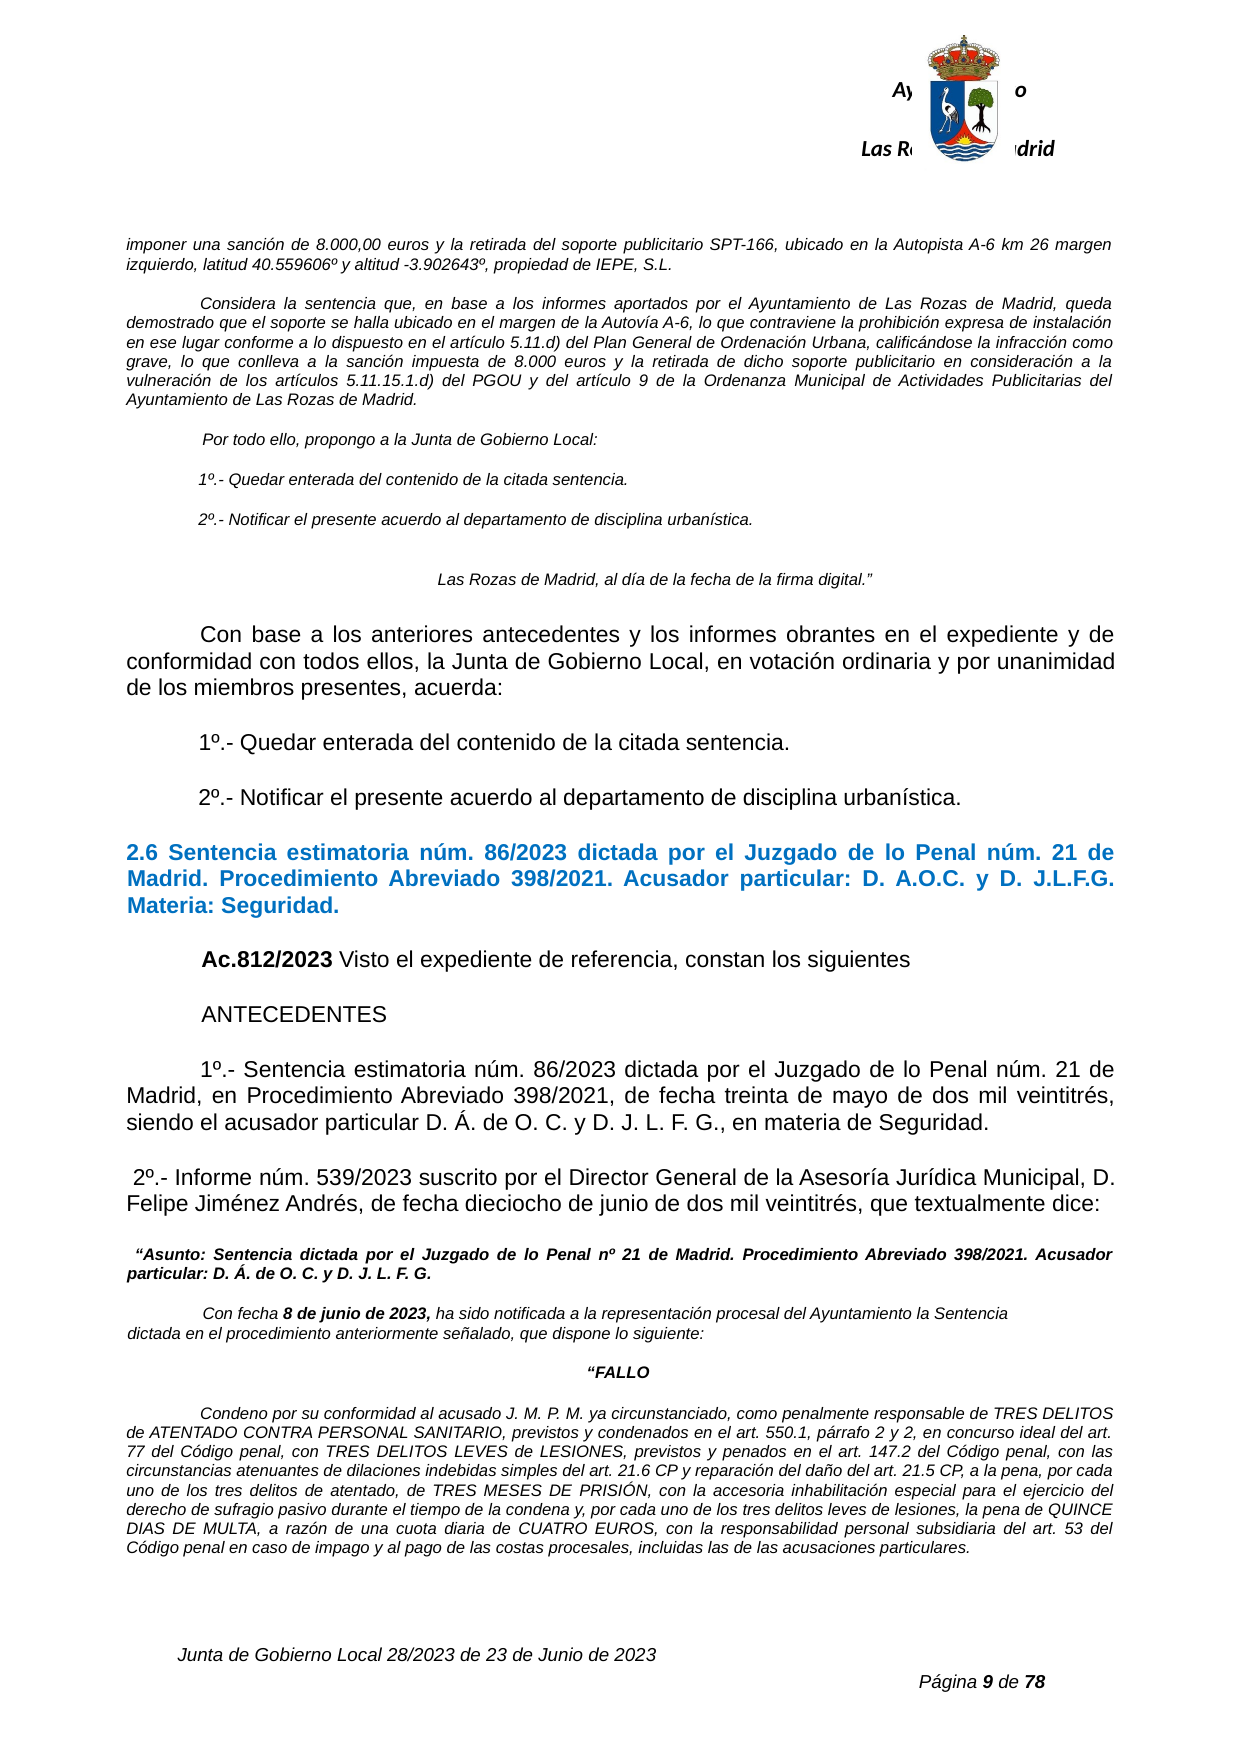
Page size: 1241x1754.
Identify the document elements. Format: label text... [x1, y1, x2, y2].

text 1º.- Sentencia estimatoria núm. 86/2023 dictada por el Juzgado de lo Penal núm. 21 de Madrid, en Procedimiento Abreviado 398/2021, de fecha treinta de mayo de dos mil veintitrés, siendo el acusador particular D. Á. de O. C. y D. J. L. F. G., en materia de Seguridad. [126, 1056, 1116, 1135]
text 2º.- Notificar el presente acuerdo al departamento de disciplina urbanística. [126, 509, 1161, 528]
text 2.6 Sentencia estimatoria núm. 86/2023 dictada por el Juzgado de lo Penal núm. 21 de Madrid. Procedimiento Abreviado 398/2021. Acusador particular: D. A.O.C. y D. J.L.F.G. Materia: Seguridad. [126, 838, 1116, 918]
text dictada en el procedimiento anteriormente señalado, que dispone lo siguiente: [127, 1323, 1116, 1343]
text “FALLO [140, 1363, 1101, 1382]
text Con fecha 8 de junio de 2023, ha sido notificada a la representación procesal del Ayuntamiento la Sentencia [202, 1304, 1116, 1323]
text Considera la sentencia que, en base a los informes aportados por el Ayuntamiento de Las Rozas de Madrid, queda demostrado que el soporte se halla ubicado en el margen de la Autovía A-6, lo que contraviene la prohibición expresa de instalación en ese lugar conforme a lo dispuesto en el artículo 5.11.d) del Plan General de Ordenación Urbana, calificándose la infracción como grave, lo que conlleva a la sanción impuesta de 8.000 euros y la retirada de dicho soporte publicitario en consideración a la vulneración de los artículos 5.11.15.1.d) del PGOU y del artículo 9 de la Ordenanza Municipal de Actividades Publicitarias del Ayuntamiento de Las Rozas de Madrid. [126, 294, 1116, 409]
text Por todo ello, propongo a la Junta de Gobierno Local: [202, 430, 1116, 449]
text “Asunto: Sentencia dictada por el Juzgado de lo Penal nº 21 de Madrid. Procedimiento Abreviado 398/2021. Acusador particular: D. Á. de O. C. y D. J. L. F. G. [127, 1245, 1116, 1283]
text Condeno por su conformidad al acusado J. M. P. M. ya circunstanciado, como penalmente responsable de TRES DELITOS de ATENTADO CONTRA PERSONAL SANITARIO, previstos y condenados en el art. 550.1, párrafo 2 y 2, en concurso ideal del art. 77 del Código penal, con TRES DELITOS LEVES de LESIONES, previstos y penados en el art. 147.2 del Código penal, con las circunstancias atenuantes de dilaciones indebidas simples del art. 21.6 CP y reparación del daño del art. 21.5 CP, a la pena, por cada uno de los tres delitos de atentado, de TRES MESES DE PRISIÓN, con la accesoria inhabilitación especial para el ejercicio del derecho de sufragio pasivo durante el tiempo de la condena y, por cada uno de los tres delitos leves de lesiones, la pena de QUINCE DIAS DE MULTA, a razón de una cuota diaria de CUATRO EUROS, con la responsabilidad personal subsidiaria del art. 53 del Código penal en caso de impago y al pago de las costas procesales, incluidas las de las acusaciones particulares. [126, 1404, 1116, 1557]
text 2º.- Notificar el presente acuerdo al departamento de disciplina urbanística. [126, 784, 1161, 810]
text Las Rozas de Madrid, al día de la fecha de la firma digital.” [155, 569, 1161, 588]
text Con base a los anteriores antecedentes y los informes obrantes en el expediente y de conformidad con todos ellos, la Junta de Gobierno Local, en votación ordinaria y por unanimidad de los miembros presentes, acuerda: [126, 621, 1116, 701]
text 2º.- Informe núm. 539/2023 suscrito por el Director General de la Asesoría Jurídica Municipal, D. Felipe Jiménez Andrés, de fecha dieciocho de junio de dos mil veintitrés, que textualmente dice: [126, 1163, 1116, 1216]
text 1º.- Quedar enterada del contenido de la citada sentencia. [126, 469, 1161, 489]
text Ac.812/2023 Visto el expediente de referencia, constan los siguientes [201, 946, 1116, 973]
text 1º.- Quedar enterada del contenido de la citada sentencia. [126, 729, 1161, 755]
text imponer una sanción de 8.000,00 euros y la retirada del soporte publicitario SPT-166, ubicado en la Autopista A-6 km 26 margen izquierdo, latitud 40.559606º y altitud -3.902643º, propiedad de IEPE, S.L. [126, 235, 1116, 273]
text ANTECEDENTES [201, 1001, 1116, 1027]
